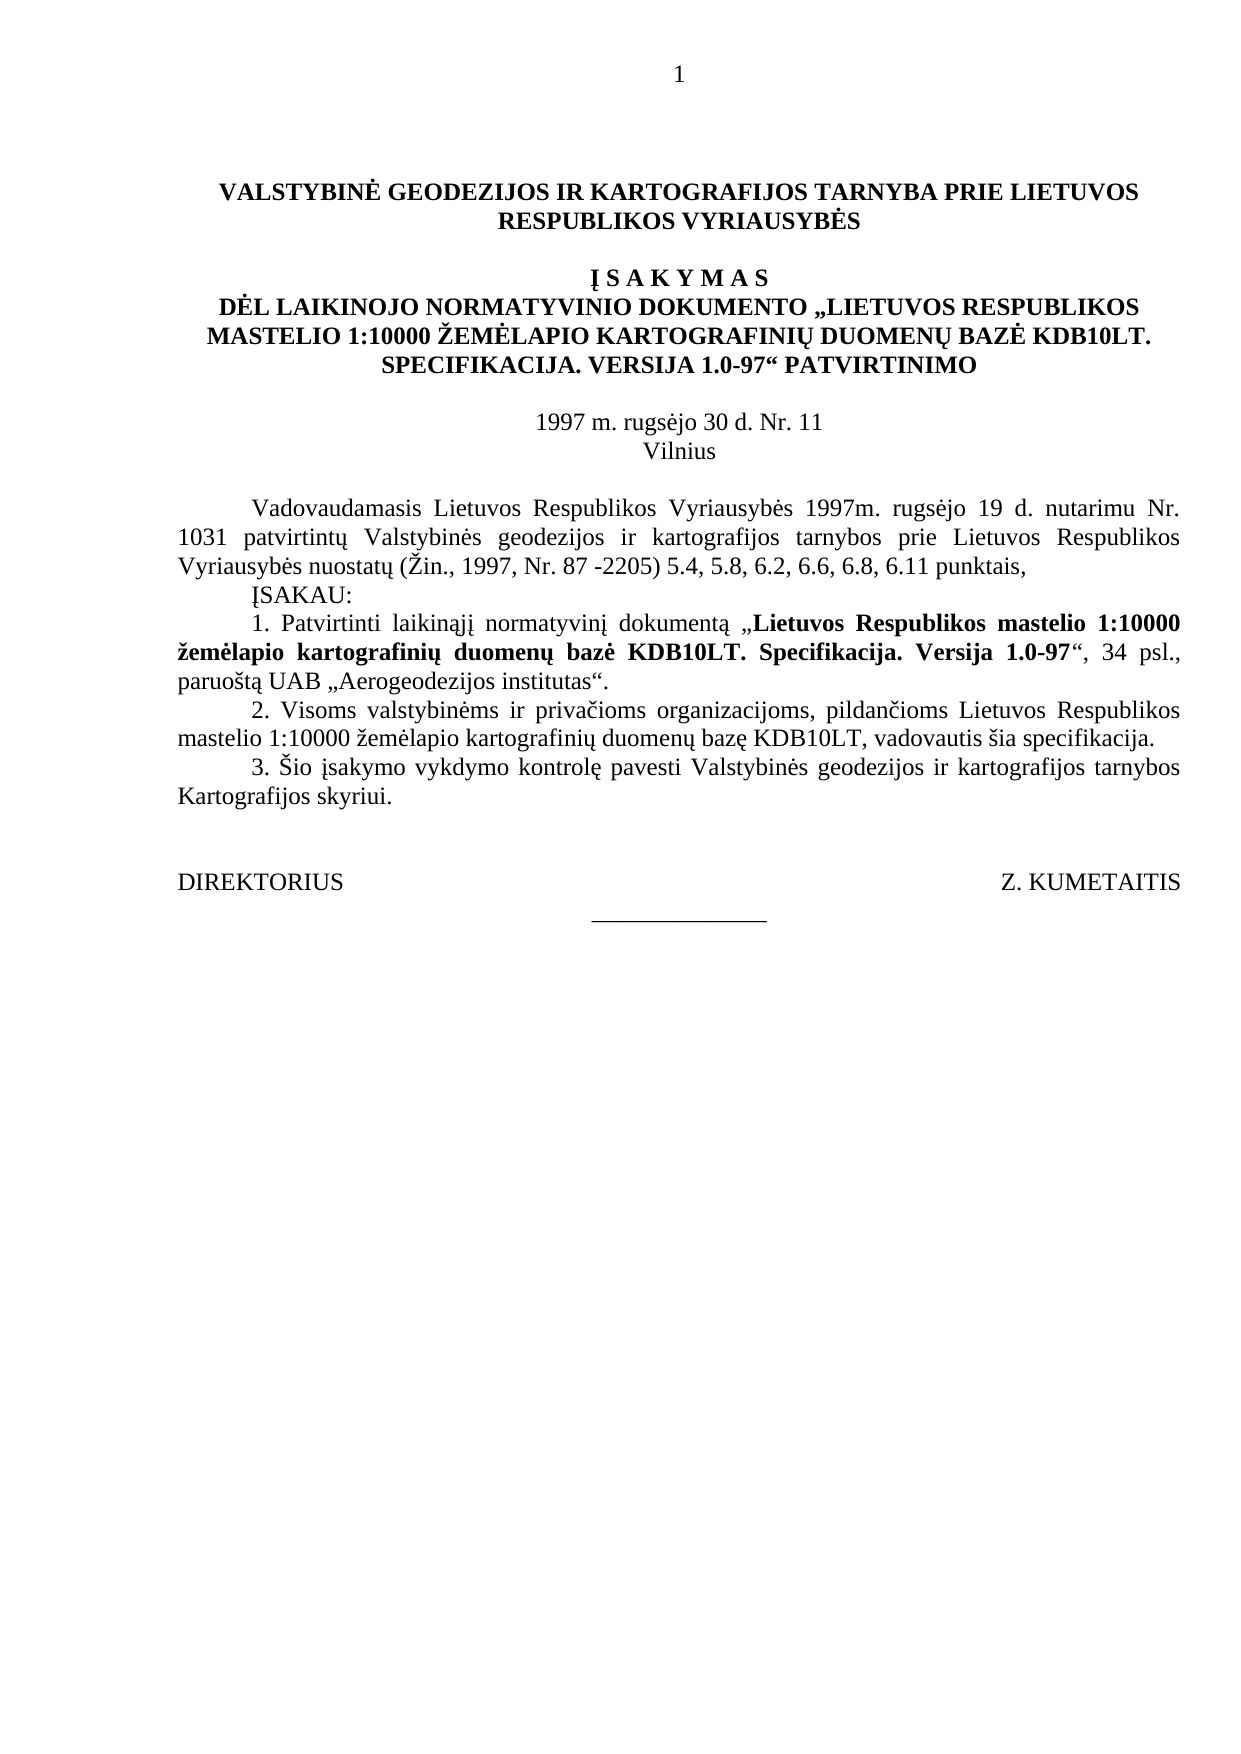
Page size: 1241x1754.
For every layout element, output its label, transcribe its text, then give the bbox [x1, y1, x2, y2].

text 3. Šio įsakymo vykdymo kontrolę pavesti Valstybinės geodezijos ir kartografijos tarnybos Kartografijos skyriui. [177, 752, 1181, 810]
text 1. Patvirtinti laikinąjį normatyvinį dokumentą „Lietuvos Respublikos mastelio 1:10000 žemėlapio kartografinių duomenų bazė KDB10LT. Specifikacija. Versija 1.0-97“, 34 psl., paruoštą UAB „Aerogeodezijos institutas“. [177, 608, 1181, 695]
text Vadovaudamasis Lietuvos Respublikos Vyriausybės 1997m. rugsėjo 19 d. nutarimu Nr. 1031 patvirtintų Valstybinės geodezijos ir kartografijos tarnybos prie Lietuvos Respublikos Vyriausybės nuostatų (Žin., 1997, Nr. 87 -2205) 5.4, 5.8, 6.2, 6.6, 6.8, 6.11 punktais, [177, 493, 1181, 580]
text ĮSAKAU: [177, 580, 1181, 608]
text Vilnius [177, 436, 1181, 465]
text DIREKTORIUS Z. KUMETAITIS [177, 867, 1181, 896]
text 2. Visoms valstybinėms ir privačioms organizacijoms, pildančioms Lietuvos Respublikos mastelio 1:10000 žemėlapio kartografinių duomenų bazę KDB10LT, vadovautis šia specifikacija. [177, 695, 1181, 752]
text Į S A K Y M A S [177, 263, 1181, 292]
text DĖL LAIKINOJO NORMATYVINIO DOKUMENTO „LIETUVOS RESPUBLIKOS MASTELIO 1:10000 ŽEMĖLAPIO KARTOGRAFINIŲ DUOMENŲ BAZĖ KDB10LT. SPECIFIKACIJA. VERSIJA 1.0-97“ PATVIRTINIMO [177, 292, 1181, 378]
text 1997 m. rugsėjo 30 d. Nr. 11 [177, 407, 1181, 436]
text ______________ [177, 896, 1181, 925]
text VALSTYBINĖ GEODEZIJOS IR KARTOGRAFIJOS TARNYBA PRIE LIETUVOS RESPUBLIKOS VYRIAUSYBĖS [177, 177, 1181, 235]
